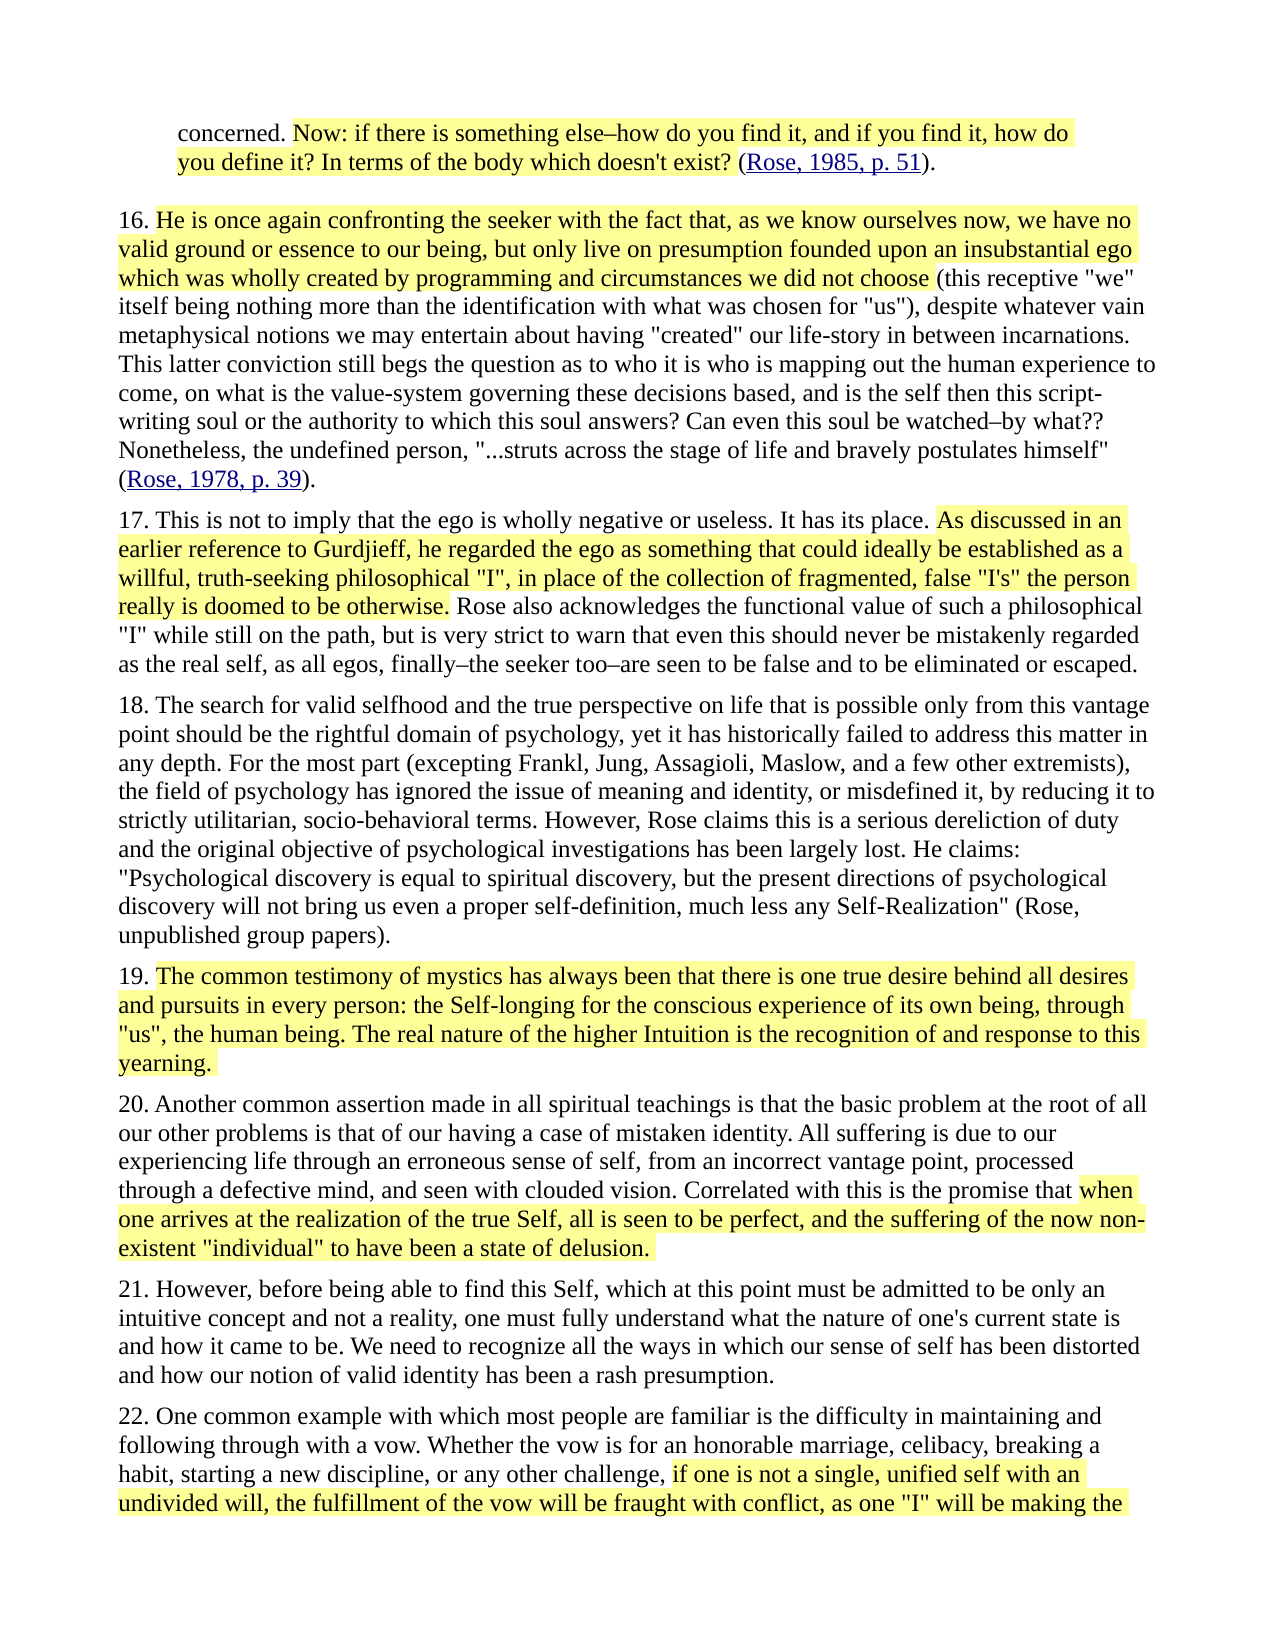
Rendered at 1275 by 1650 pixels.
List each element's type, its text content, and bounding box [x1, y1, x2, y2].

text 19. The common testimony of mystics has always been that there is one true desire behind all desires and pursuits in every person: the Self-longing for the conscious experience of its own being, through "us", the human being. The real nature of the higher Intuition is the recognition of and response to this yearning. [118, 961, 1157, 1076]
text concerned. Now: if there is something else–how do you find it, and if you find it, how do you define it? In terms of the body which doesn't exist? (Rose, 1985, p. 51). [177, 118, 1098, 176]
text 18. The search for valid selfhood and the true perspective on life that is possible only from this vantage point should be the rightful domain of psychology, yet it has historically failed to address this matter in any depth. For the most part (excepting Frankl, Jung, Assagioli, Maslow, and a few other extremists), the field of psychology has ignored the issue of meaning and identity, or misdefined it, by reducing it to strictly utilitarian, socio-behavioral terms. However, Rose claims this is a serious dereliction of duty and the original objective of psychological investigations has been largely lost. He claims: "Psychological discovery is equal to spiritual discovery, but the present directions of psychological discovery will not bring us even a proper self-definition, much less any Self-Realization" (Rose, unpublished group papers). [118, 690, 1157, 949]
text 21. However, before being able to find this Self, which at this point must be admitted to be only an intuitive concept and not a reality, one must fully understand what the nature of one's current state is and how it came to be. We need to recognize all the ways in which our sense of self has been distorted and how our notion of valid identity has been a rash presumption. [118, 1274, 1157, 1389]
text 22. One common example with which most people are familiar is the difficulty in maintaining and following through with a vow. Whether the vow is for an honorable marriage, celibacy, breaking a habit, starting a new discipline, or any other challenge, if one is not a single, unified self with an undivided will, the fulfillment of the vow will be fraught with conflict, as one "I" will be making the [118, 1401, 1157, 1516]
text 17. This is not to imply that the ego is wholly negative or useless. It has its place. As discussed in an earlier reference to Gurdjieff, he regarded the ego as something that could ideally be established as a willful, truth-seeking philosophical "I", in place of the collection of fragmented, false "I's" the person really is doomed to be otherwise. Rose also acknowledges the functional value of such a philosophical "I" while still on the path, but is very strict to warn that even this should never be mistakenly regarded as the real self, as all egos, finally–the seeker too–are seen to be false and to be eliminated or escaped. [118, 505, 1157, 678]
text 20. Another common assertion made in all spiritual teachings is that the basic problem at the root of all our other problems is that of our having a case of mistaken identity. All suffering is due to our experiencing life through an erroneous sense of self, from an incorrect vantage point, processed through a defective mind, and seen with clouded vision. Correlated with this is the promise that when one arrives at the realization of the true Self, all is seen to be perfect, and the suffering of the now non-existent "individual" to have been a state of delusion. [118, 1089, 1157, 1261]
text 16. He is once again confronting the seeker with the fact that, as we know ourselves now, we have no valid ground or essence to our being, but only live on presumption founded upon an insubstantial ego which was wholly created by programming and circumstances we did not choose (this receptive "we" itself being nothing more than the identification with what was chosen for "us"), despite whatever vain metaphysical notions we may entertain about having "created" our life-story in between incarnations. This latter conviction still begs the question as to who it is who is mapping out the human experience to come, on what is the value-system governing these decisions based, and is the self then this script-writing soul or the authority to which this soul answers? Can even this soul be watched–by what?? Nonetheless, the undefined person, "...struts across the stage of life and bravely postulates himself" (Rose, 1978, p. 39). [118, 205, 1157, 493]
